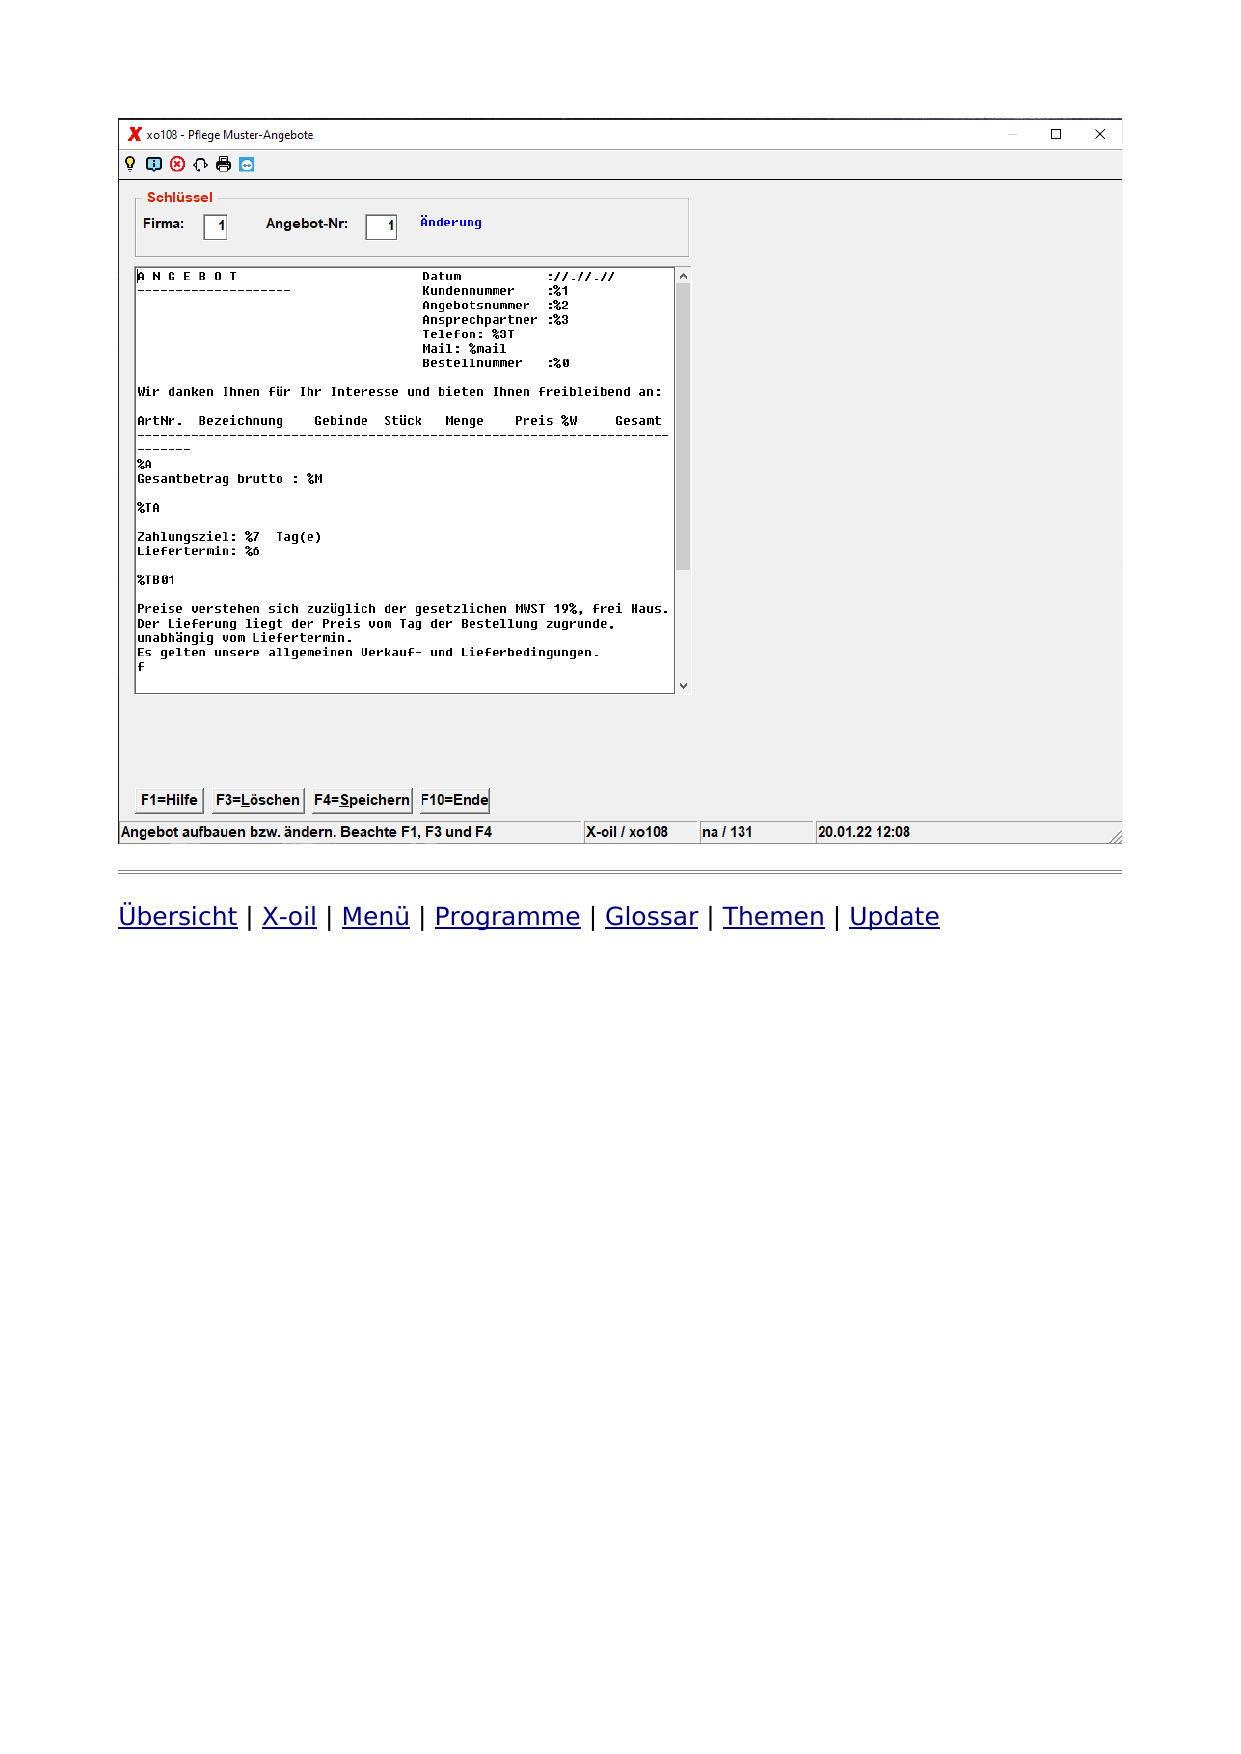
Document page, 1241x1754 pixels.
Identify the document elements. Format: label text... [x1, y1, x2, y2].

text Übersicht | X-oil | Menü | Programme | Glossar | Themen | Update [118, 902, 1122, 932]
picture [118, 118, 1123, 844]
